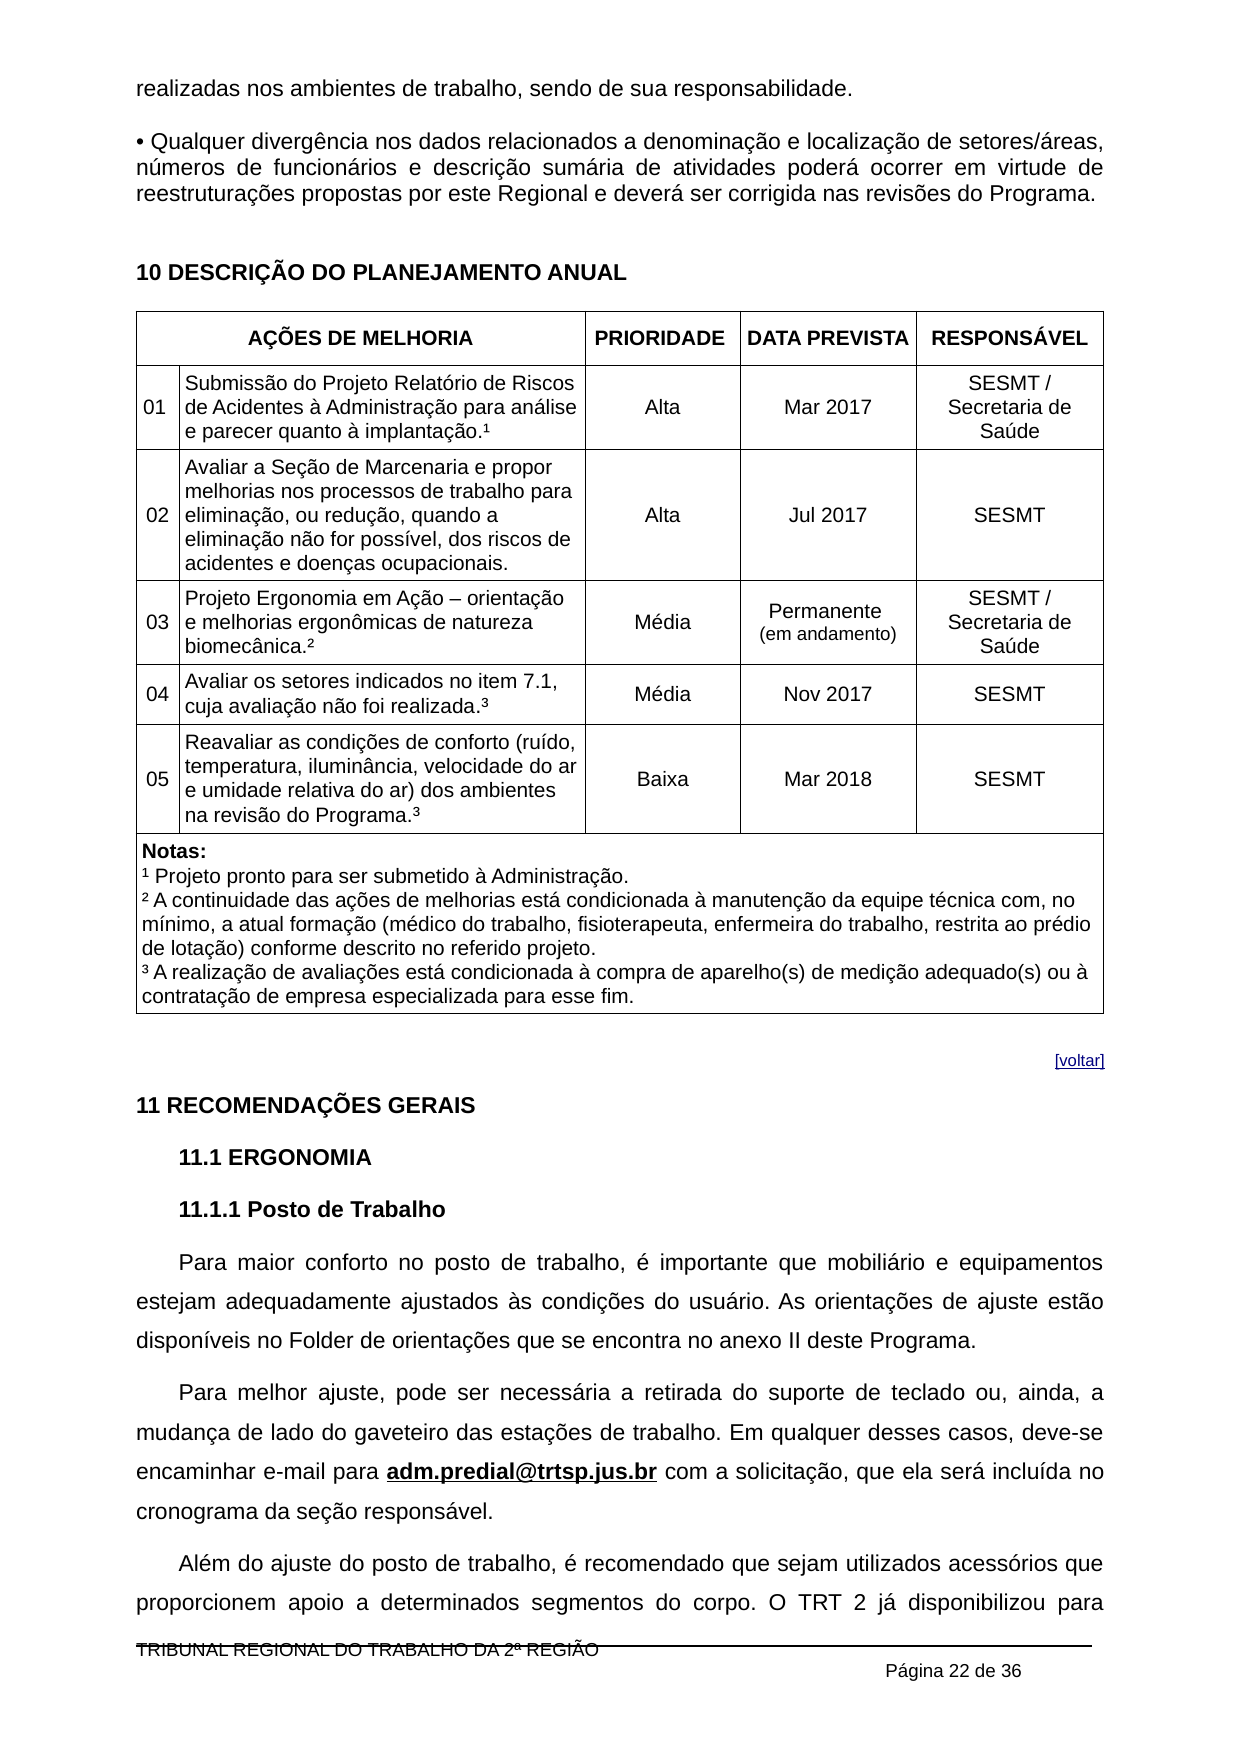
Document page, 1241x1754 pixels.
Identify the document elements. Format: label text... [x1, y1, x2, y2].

text Para maior conforto no posto de trabalho, é importante que mobiliário e equipamentos estejam adequadamente ajustados às condições do usuário. As orientações de ajuste estão disponíveis no Folder de orientações que se encontra no anexo II deste Programa. [136, 1248, 1104, 1354]
text [voltar] [136, 1051, 1104, 1070]
table_cell 05 [137, 725, 179, 833]
table_cell Alta [586, 450, 740, 580]
text realizadas nos ambientes de trabalho, sendo de sua responsabilidade. [136, 75, 1104, 101]
table_cell Notas: ¹ Projeto pronto para ser submetido à Administração. ² A continuidade das ações de melhorias está condicionada à manutenção da equipe técnica com, no mínimo, a atual formação (médico do trabalho, fisioterapeuta, enfermeira do trabalho, restrita ao prédio de lotação) conforme descrito no referido projeto. ³ A realização de avaliações está condicionada à compra de aparelho(s) de medição adequado(s) ou à contratação de empresa especializada para esse fim. [137, 834, 1103, 1013]
table_cell Reavaliar as condições de conforto (ruído, temperatura, iluminância, velocidade do ar e umidade relativa do ar) dos ambientes na revisão do Programa.³ [180, 725, 585, 833]
table_cell Média [586, 581, 740, 663]
table_cell Projeto Ergonomia em Ação – orientação e melhorias ergonômicas de natureza biomecânica.² [180, 581, 585, 663]
table_cell 04 [137, 665, 179, 724]
table_cell SESMT [917, 725, 1103, 833]
table_cell Permanente (em andamento) [741, 581, 916, 663]
table_cell Jul 2017 [741, 450, 916, 580]
table_cell 01 [137, 366, 179, 449]
table_cell Média [586, 665, 740, 724]
table_cell Nov 2017 [741, 665, 916, 724]
table_header PRIORIDADE [586, 312, 740, 365]
table_cell Mar 2017 [741, 366, 916, 449]
table_cell Avaliar a Seção de Marcenaria e propor melhorias nos processos de trabalho para eliminação, ou redução, quando a eliminação não for possível, dos riscos de acidentes e doenças ocupacionais. [180, 450, 585, 580]
table_header AÇÕES DE MELHORIA [137, 312, 585, 365]
text Para melhor ajuste, pode ser necessária a retirada do suporte de teclado ou, ainda, a mudança de lado do gaveteiro das estações de trabalho. Em qualquer desses casos, deve-se encaminhar e-mail para adm.predial@trtsp.jus.br com a solicitação, que ela será incluída no cronograma da seção responsável. [136, 1379, 1104, 1524]
text Além do ajuste do posto de trabalho, é recomendado que sejam utilizados acessórios que proporcionem apoio a determinados segmentos do corpo. O TRT 2 já disponibilizou para [136, 1550, 1104, 1616]
text 10 DESCRIÇÃO DO PLANEJAMENTO ANUAL [136, 259, 1104, 285]
text 11 RECOMENDAÇÕES GERAIS [136, 1092, 1104, 1118]
table_cell SESMT [917, 665, 1103, 724]
table_cell Avaliar os setores indicados no item 7.1, cuja avaliação não foi realizada.³ [180, 665, 585, 724]
text 11.1.1 Posto de Trabalho [136, 1196, 1104, 1222]
text 11.1 ERGONOMIA [136, 1144, 1104, 1170]
table_cell Baixa [586, 725, 740, 833]
table_cell Submissão do Projeto Relatório de Riscos de Acidentes à Administração para análise e parecer quanto à implantação.¹ [180, 366, 585, 449]
text • Qualquer divergência nos dados relacionados a denominação e localização de setores/áreas, números de funcionários e descrição sumária de atividades poderá ocorrer em virtude de reestruturações propostas por este Regional e deverá ser corrigida nas revisões do Programa. [136, 128, 1104, 207]
table_header DATA PREVISTA [741, 312, 916, 365]
table_cell 03 [137, 581, 179, 663]
table_cell SESMT / Secretaria de Saúde [917, 366, 1103, 449]
table_cell Mar 2018 [741, 725, 916, 833]
table_cell SESMT / Secretaria de Saúde [917, 581, 1103, 663]
table_cell Alta [586, 366, 740, 449]
table_cell 02 [137, 450, 179, 580]
table_cell SESMT [917, 450, 1103, 580]
table_header RESPONSÁVEL [917, 312, 1103, 365]
